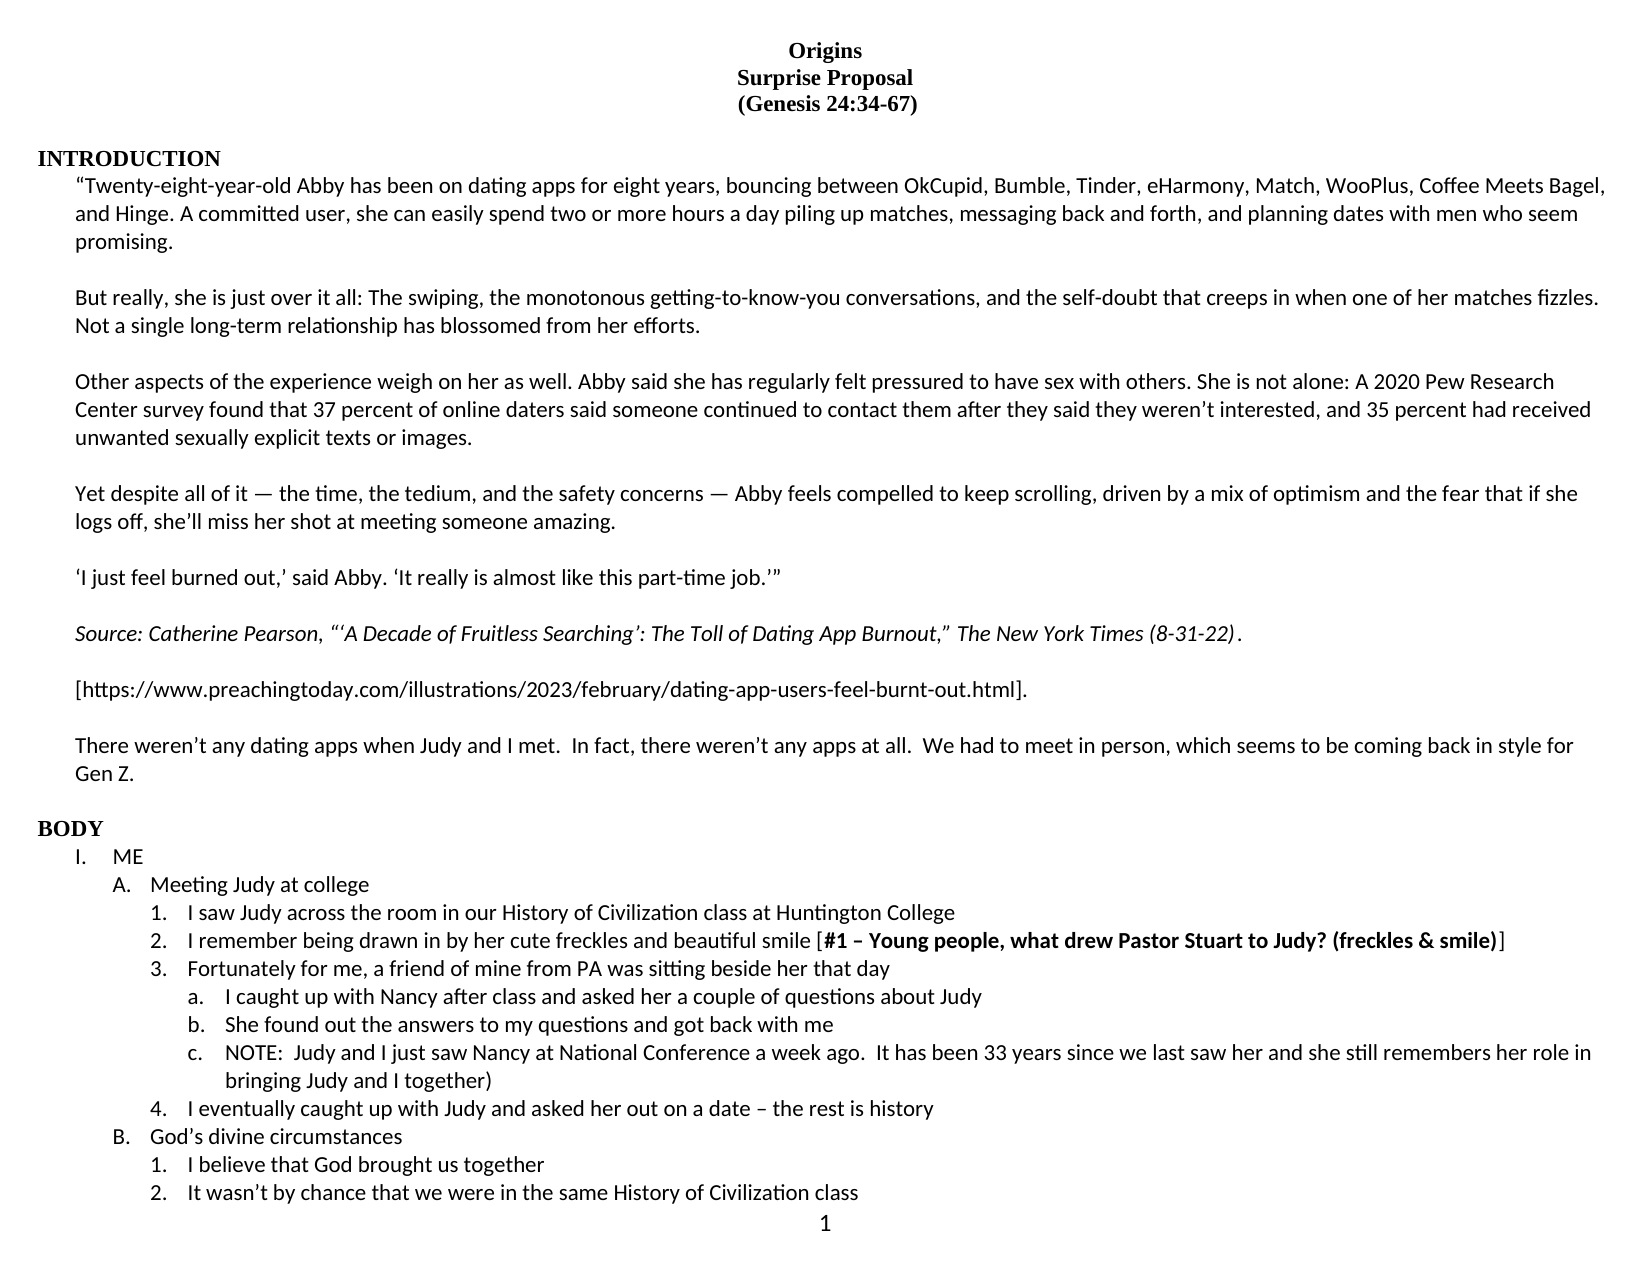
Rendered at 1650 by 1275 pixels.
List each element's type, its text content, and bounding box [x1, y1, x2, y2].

list I remember being drawn in by her cute freckles and beautiful smile [#1 – Young people, what drew Pastor Stuart to Judy? (freckles & smile)] [150, 926, 1612, 954]
list I caught up with Nancy after class and asked her a couple of questions about Judy [187, 982, 1612, 1010]
text Source: Catherine Pearson, “‘A Decade of Fruitless Searching’: The Toll of Dating App Burnout,” The New York Times (8-31-22). [75, 619, 1612, 647]
text Other aspects of the experience weigh on her as well. Abby said she has regularly felt pressured to have sex with others. She is not alone: A 2020 Pew Research Center survey found that 37 percent of online daters said someone continued to contact them after they said they weren’t interested, and 35 percent had received unwanted sexually explicit texts or images. [75, 367, 1612, 451]
text Surprise Proposal [37, 64, 1612, 90]
list God’s divine circumstances [112, 1122, 1612, 1150]
list ME [75, 842, 1612, 870]
text “Twenty-eight-year-old Abby has been on dating apps for eight years, bouncing between OkCupid, Bumble, Tinder, eHarmony, Match, WooPlus, Coffee Meets Bagel, and Hinge. A committed user, she can easily spend two or more hours a day piling up matches, messaging back and forth, and planning dates with men who seem promising. [75, 171, 1612, 255]
list Fortunately for me, a friend of mine from PA was sitting beside her that day [150, 954, 1612, 982]
text BODY [37, 815, 1612, 842]
text ‘I just feel burned out,’ said Abby. ‘It really is almost like this part-time job.’” [75, 563, 1612, 591]
text [https://www.preachingtoday.com/illustrations/2023/february/dating-app-users-feel-burnt-out.html]. [75, 675, 1612, 703]
text Yet despite all of it — the time, the tedium, and the safety concerns — Abby feels compelled to keep scrolling, driven by a mix of optimism and the fear that if she logs off, she’ll miss her shot at meeting someone amazing. [75, 479, 1612, 535]
text There weren’t any dating apps when Judy and I met. In fact, there weren’t any apps at all. We had to meet in person, which seems to be coming back in style for Gen Z. [75, 731, 1612, 787]
list It wasn’t by chance that we were in the same History of Civilization class [150, 1178, 1612, 1206]
list NOTE: Judy and I just saw Nancy at National Conference a week ago. It has been 33 years since we last saw her and she still remembers her role in bringing Judy and I together) [187, 1038, 1612, 1094]
text INTRODUCTION [37, 144, 1612, 171]
list I believe that God brought us together [150, 1150, 1612, 1178]
text Origins [37, 37, 1612, 64]
list I saw Judy across the room in our History of Civilization class at Huntington College [150, 898, 1612, 926]
text (Genesis 24:34-67) [37, 90, 1612, 117]
text But really, she is just over it all: The swiping, the monotonous getting-to-know-you conversations, and the self-doubt that creeps in when one of her matches fizzles. Not a single long-term relationship has blossomed from her efforts. [75, 283, 1612, 339]
list I eventually caught up with Judy and asked her out on a date – the rest is history [150, 1094, 1612, 1122]
list Meeting Judy at college [112, 870, 1612, 898]
list She found out the answers to my questions and got back with me [187, 1010, 1612, 1038]
